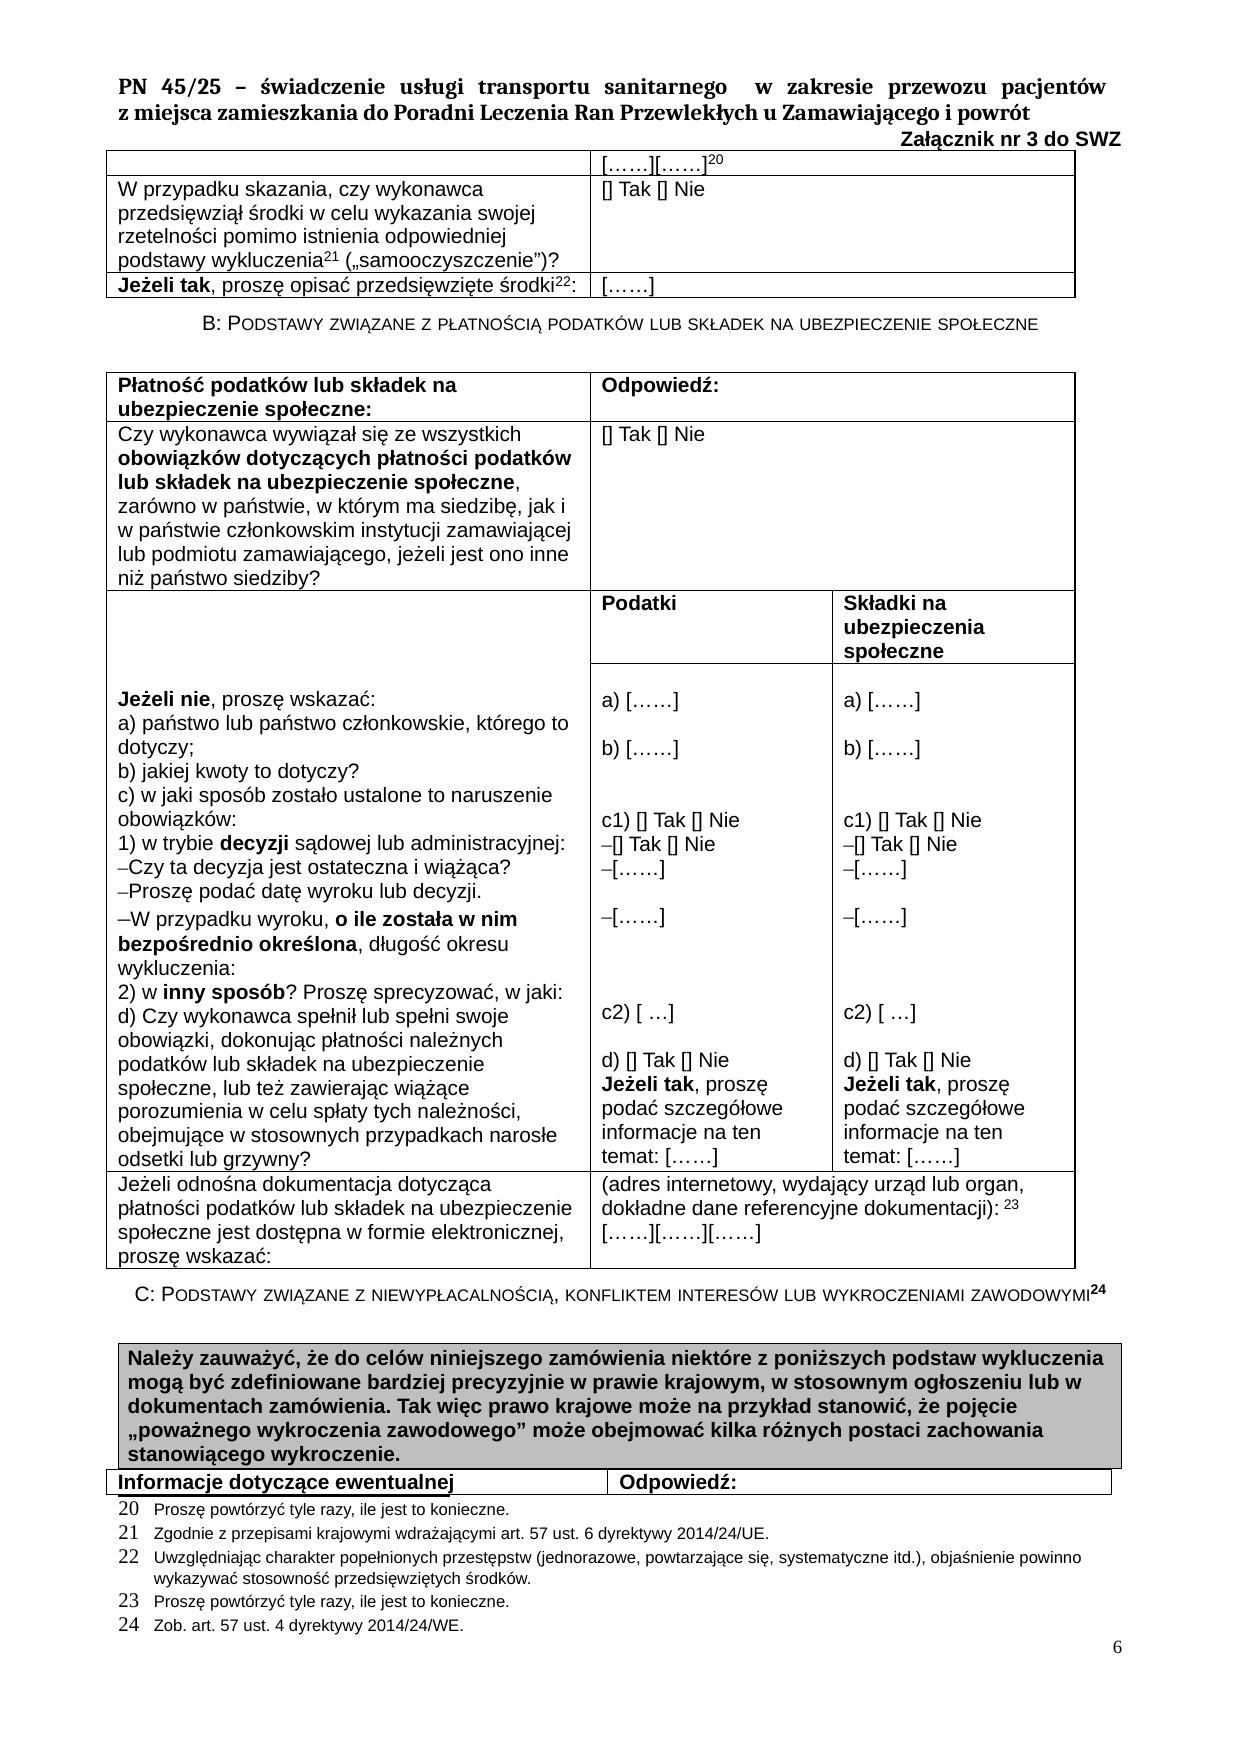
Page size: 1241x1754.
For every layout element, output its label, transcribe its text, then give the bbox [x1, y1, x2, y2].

table_cell a) [……] b) [……] c1) [] Tak [] Nie [] Tak [] Nie [……] [……] c2) [ …] d) [] Tak [] Nie Jeżeli tak, proszę podać szczegółowe informacje na ten temat: [……] [591, 664, 832, 1171]
table_cell Składki na ubezpieczenia społeczne [833, 591, 1074, 663]
title B: Podstawy związane z płatnością podatków lub składek na ubezpieczenie społeczne [118, 311, 1122, 335]
table_header Informacje dotyczące ewentualnej [107, 1470, 607, 1494]
table_cell Jeżeli odnośna dokumentacja dotycząca płatności podatków lub składek na ubezpieczenie społeczne jest dostępna w formie elektronicznej, proszę wskazać: [107, 1172, 590, 1268]
table_header Odpowiedź: [591, 373, 1074, 421]
table_cell W przypadku skazania, czy wykonawca przedsięwziął środki w celu wykazania swojej rzetelności pomimo istnienia odpowiedniej podstawy wykluczenia („samooczyszczenie”)? [107, 176, 590, 272]
table_cell [107, 151, 590, 175]
table_cell [] Tak [] Nie [591, 422, 1074, 590]
title C: Podstawy związane z niewypłacalnością, konfliktem interesów lub wykroczeniami zawodowymi [118, 1282, 1122, 1306]
table_cell Czy wykonawca wywiązał się ze wszystkich obowiązków dotyczących płatności podatków lub składek na ubezpieczenie społeczne, zarówno w państwie, w którym ma siedzibę, jak i w państwie członkowskim instytucji zamawiającej lub podmiotu zamawiającego, jeżeli jest ono inne niż państwo siedziby? [107, 422, 590, 590]
text Należy zauważyć, że do celów niniejszego zamówienia niektóre z poniższych podstaw wykluczenia mogą być zdefiniowane bardziej precyzyjnie w prawie krajowym, w stosownym ogłoszeniu lub w dokumentach zamówienia. Tak więc prawo krajowe może na przykład stanowić, że pojęcie „poważnego wykroczenia zawodowego” może obejmować kilka różnych postaci zachowania stanowiącego wykroczenie. [119, 1344, 1121, 1468]
table_cell a) [……] b) [……] c1) [] Tak [] Nie [] Tak [] Nie [……] [……] c2) [ …] d) [] Tak [] Nie Jeżeli tak, proszę podać szczegółowe informacje na ten temat: [……] [833, 664, 1074, 1171]
text Zob. art. 57 ust. 4 dyrektywy 2014/24/WE. [118, 1612, 1122, 1636]
table_cell [] Tak [] Nie [591, 176, 1074, 272]
table_cell [……] [591, 273, 1074, 297]
table_cell Jeżeli nie, proszę wskazać: a) państwo lub państwo członkowskie, którego to dotyczy; b) jakiej kwoty to dotyczy? c) w jaki sposób zostało ustalone to naruszenie obowiązków: 1) w trybie decyzji sądowej lub administracyjnej: Czy ta decyzja jest ostateczna i wiążąca? Proszę podać datę wyroku lub decyzji. W przypadku wyroku, o ile została w nim bezpośrednio określona, długość okresu wykluczenia: 2) w inny sposób? Proszę sprecyzować, w jaki: d) Czy wykonawca spełnił lub spełni swoje obowiązki, dokonując płatności należnych podatków lub składek na ubezpieczenie społeczne, lub też zawierając wiążące porozumienia w celu spłaty tych należności, obejmujące w stosownych przypadkach narosłe odsetki lub grzywny? [107, 591, 590, 1171]
table_header Odpowiedź: [608, 1470, 1111, 1494]
table_cell Jeżeli tak, proszę opisać przedsięwzięte środki: [107, 273, 590, 297]
table_header Płatność podatków lub składek na ubezpieczenie społeczne: [107, 373, 590, 421]
table_cell Podatki [591, 591, 832, 663]
table_cell (adres internetowy, wydający urząd lub organ, dokładne dane referencyjne dokumentacji): [……][……][……] [591, 1172, 1074, 1268]
table_cell [……][……] [591, 151, 1074, 175]
